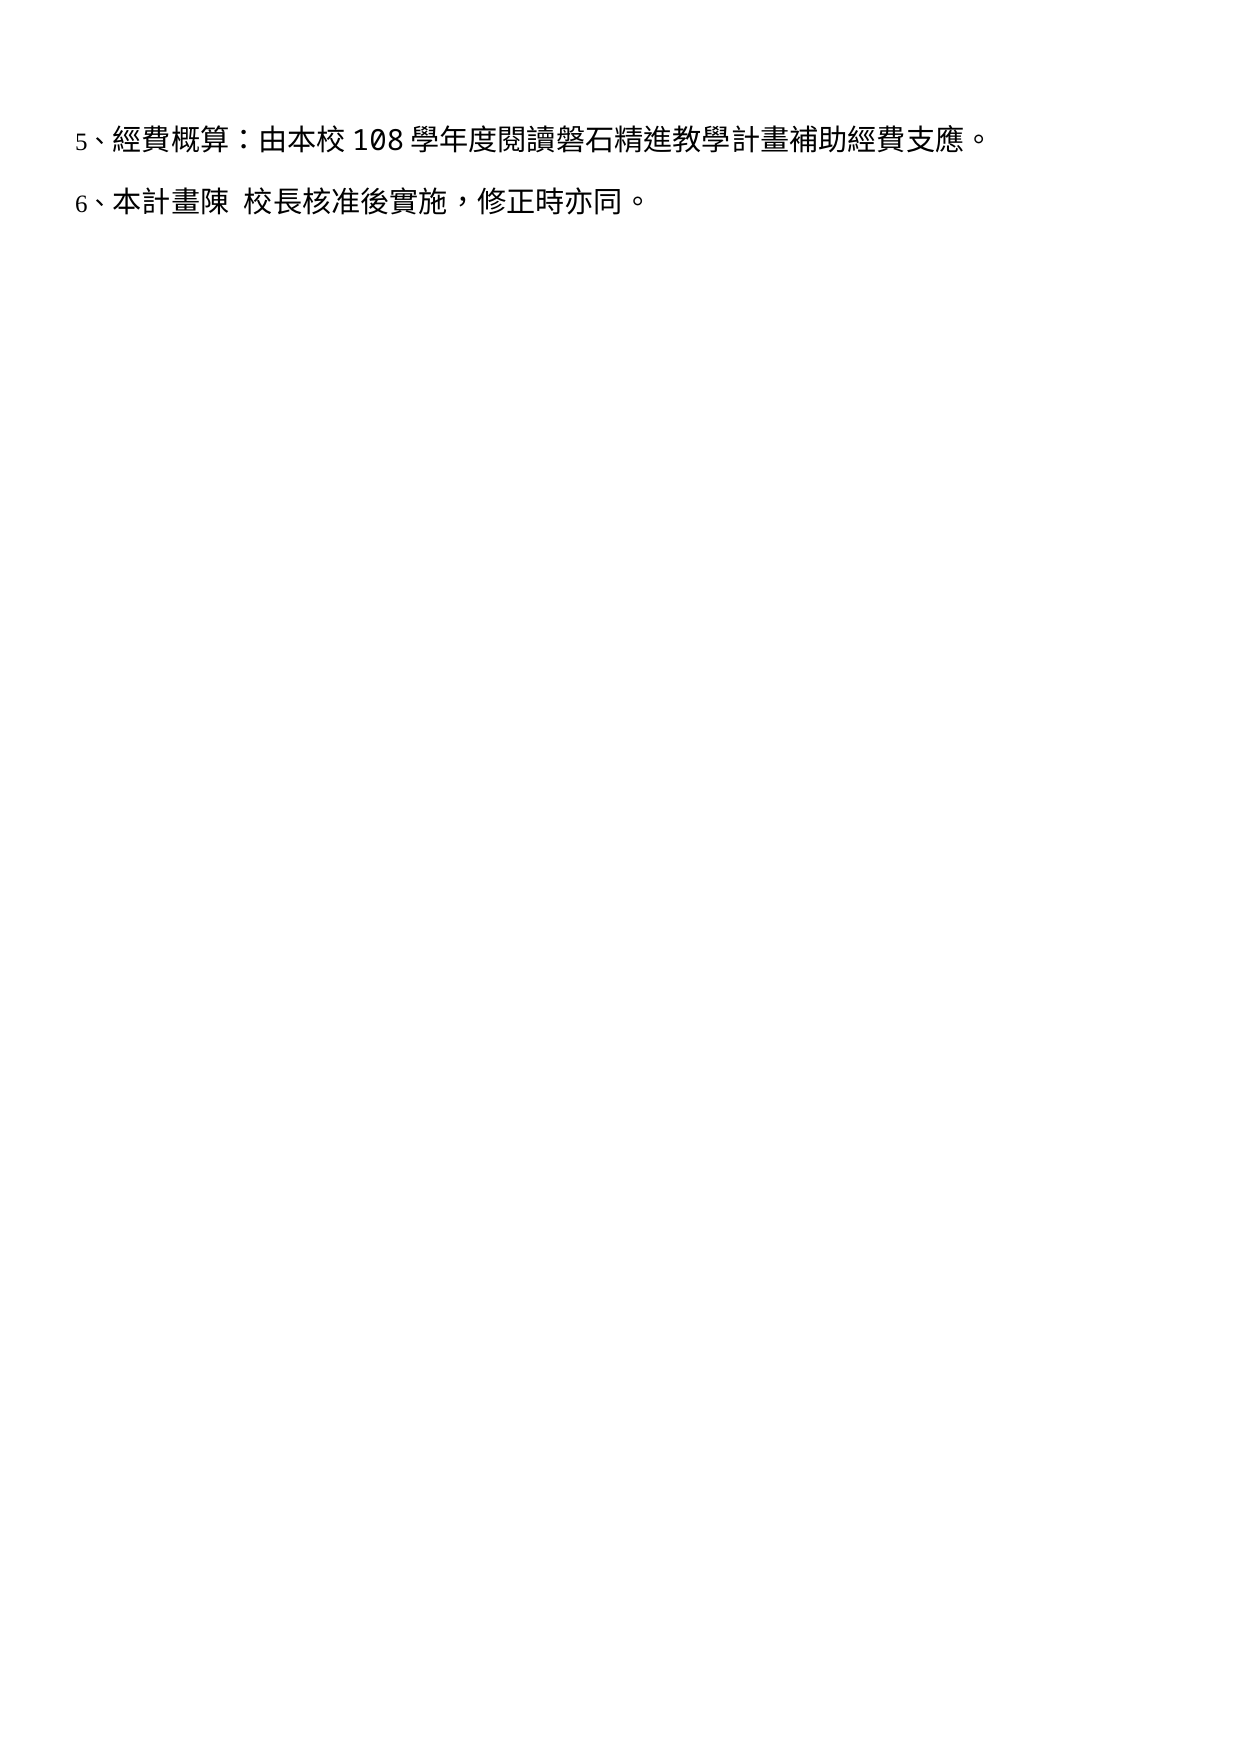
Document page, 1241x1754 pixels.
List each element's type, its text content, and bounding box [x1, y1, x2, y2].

list 經費概算：由本校108學年度閱讀磐石精進教學計畫補助經費支應。 [75, 96, 1165, 158]
list 本計畫陳 校長核准後實施，修正時亦同。 [75, 158, 1165, 221]
